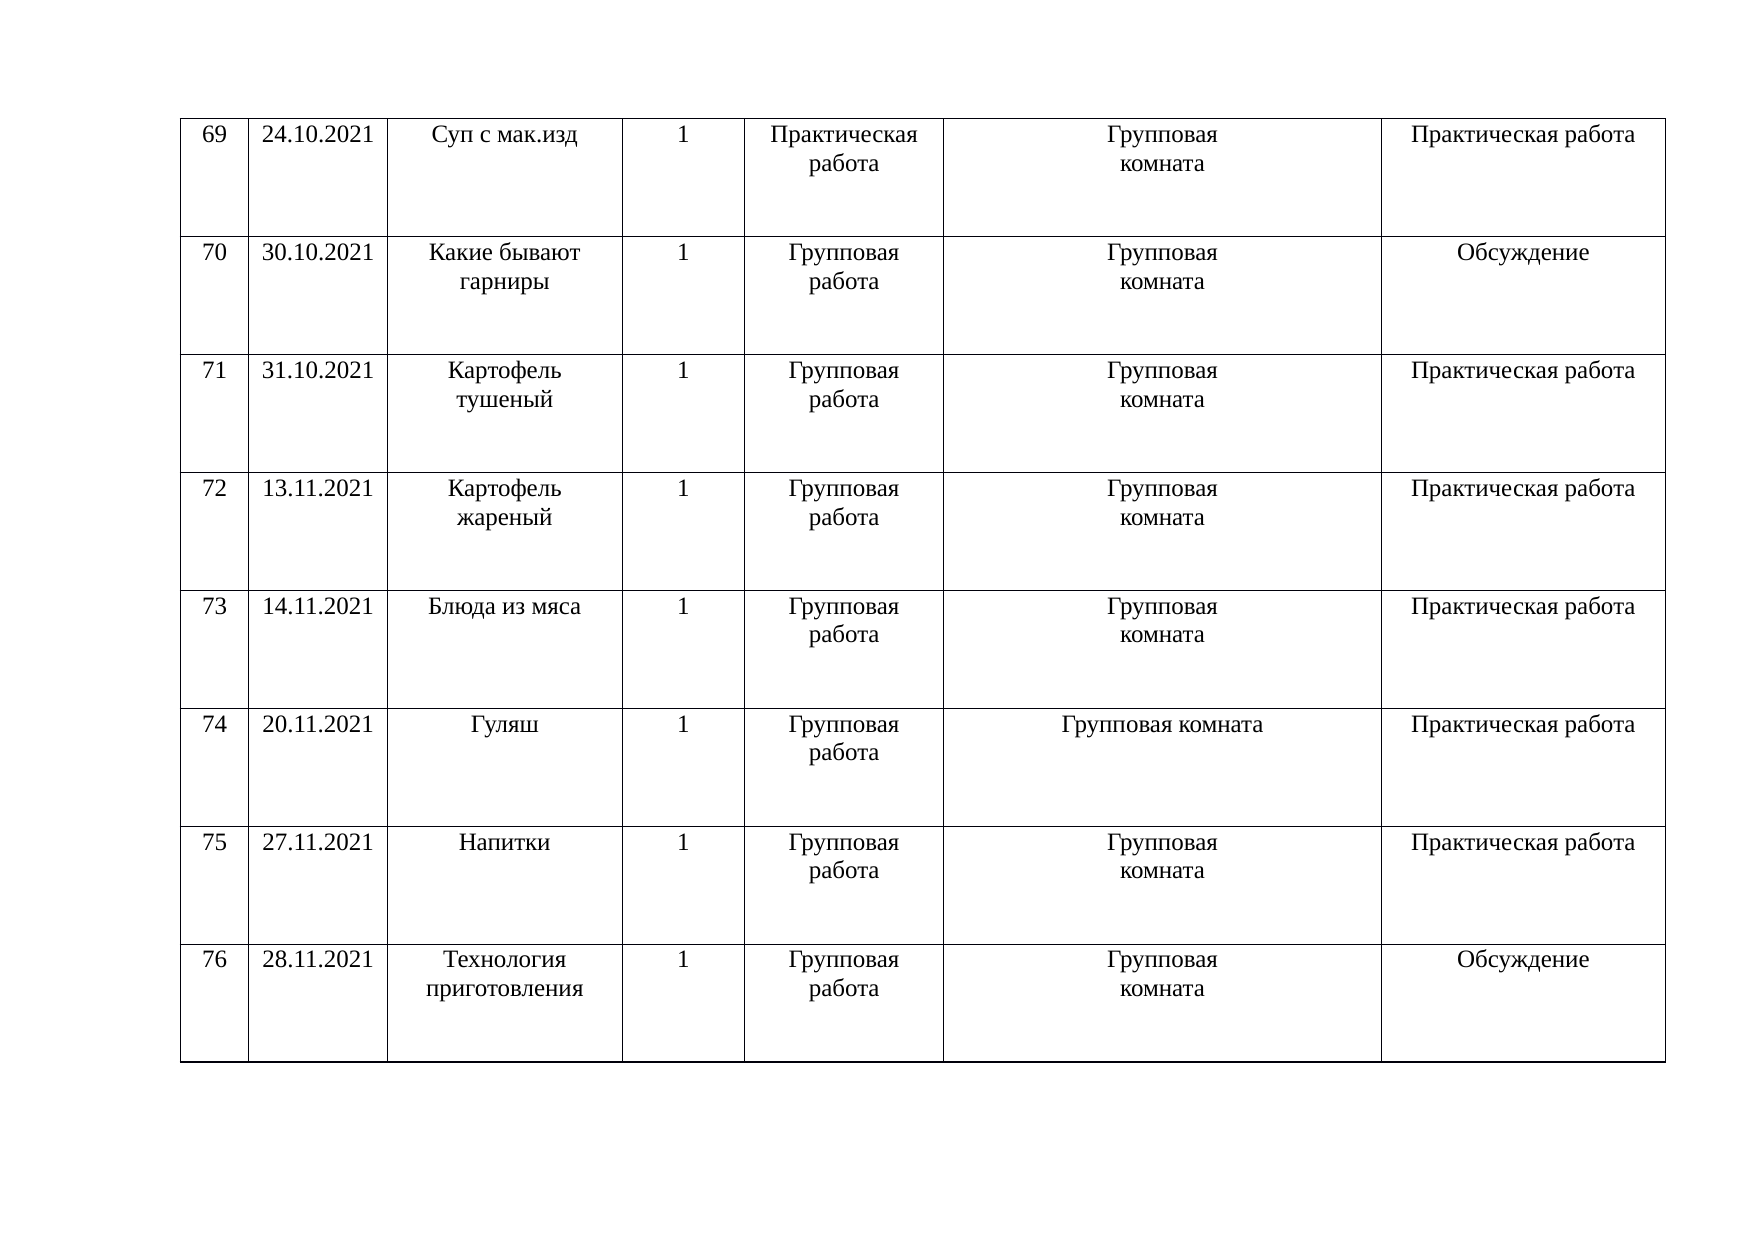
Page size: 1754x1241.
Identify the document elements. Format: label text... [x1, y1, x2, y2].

table_cell 14.11.2021 [249, 591, 387, 708]
table_cell Групповая комната [944, 237, 1381, 354]
table_cell 76 [181, 945, 248, 1061]
table_cell 24.10.2021 [249, 119, 387, 236]
table_cell Групповая работа [745, 237, 943, 354]
table_cell 1 [623, 591, 744, 708]
table_cell Обсуждение [1382, 945, 1665, 1061]
table_cell 13.11.2021 [249, 473, 387, 590]
table_cell Практическая работа [1382, 709, 1665, 826]
table_cell Групповая работа [745, 473, 943, 590]
table_cell Практическая работа [1382, 355, 1665, 472]
table_cell Групповая работа [745, 945, 943, 1061]
table_cell Групповая комната [944, 473, 1381, 590]
table_cell 1 [623, 473, 744, 590]
table_cell Гуляш [388, 709, 622, 826]
table_cell Практическая работа [1382, 119, 1665, 236]
table_cell Практическая работа [1382, 827, 1665, 943]
table_cell Групповая комната [944, 591, 1381, 708]
table_cell 70 [181, 237, 248, 354]
table_cell Групповая работа [745, 709, 943, 826]
table_cell 31.10.2021 [249, 355, 387, 472]
table_cell 72 [181, 473, 248, 590]
table_cell Практическая работа [745, 119, 943, 236]
table_cell Картофель жареный [388, 473, 622, 590]
table_cell Практическая работа [1382, 591, 1665, 708]
table_cell 1 [623, 355, 744, 472]
table_cell 1 [623, 709, 744, 826]
table_cell Суп с мак.изд [388, 119, 622, 236]
table_cell Групповая комната [944, 119, 1381, 236]
table_cell 75 [181, 827, 248, 943]
table_cell Блюда из мяса [388, 591, 622, 708]
table_cell 74 [181, 709, 248, 826]
table_cell 20.11.2021 [249, 709, 387, 826]
table_cell 27.11.2021 [249, 827, 387, 943]
table_cell 28.11.2021 [249, 945, 387, 1061]
table_cell 1 [623, 945, 744, 1061]
table_cell Групповая комната [944, 709, 1381, 826]
table_cell 69 [181, 119, 248, 236]
table_cell Групповая работа [745, 355, 943, 472]
table_cell Какие бывают гарниры [388, 237, 622, 354]
table_cell Обсуждение [1382, 237, 1665, 354]
table_cell Технология приготовления [388, 945, 622, 1061]
table_cell Групповая комната [944, 355, 1381, 472]
table_cell 1 [623, 237, 744, 354]
table_cell Групповая работа [745, 591, 943, 708]
table_cell 30.10.2021 [249, 237, 387, 354]
table_cell Картофель тушеный [388, 355, 622, 472]
table_cell Групповая работа [745, 827, 943, 943]
table_cell 73 [181, 591, 248, 708]
table_cell 1 [623, 827, 744, 943]
table_cell Групповая комната [944, 945, 1381, 1061]
table_cell 71 [181, 355, 248, 472]
table_cell Групповая комната [944, 827, 1381, 943]
table_cell Практическая работа [1382, 473, 1665, 590]
table_cell Напитки [388, 827, 622, 943]
table_cell 1 [623, 119, 744, 236]
